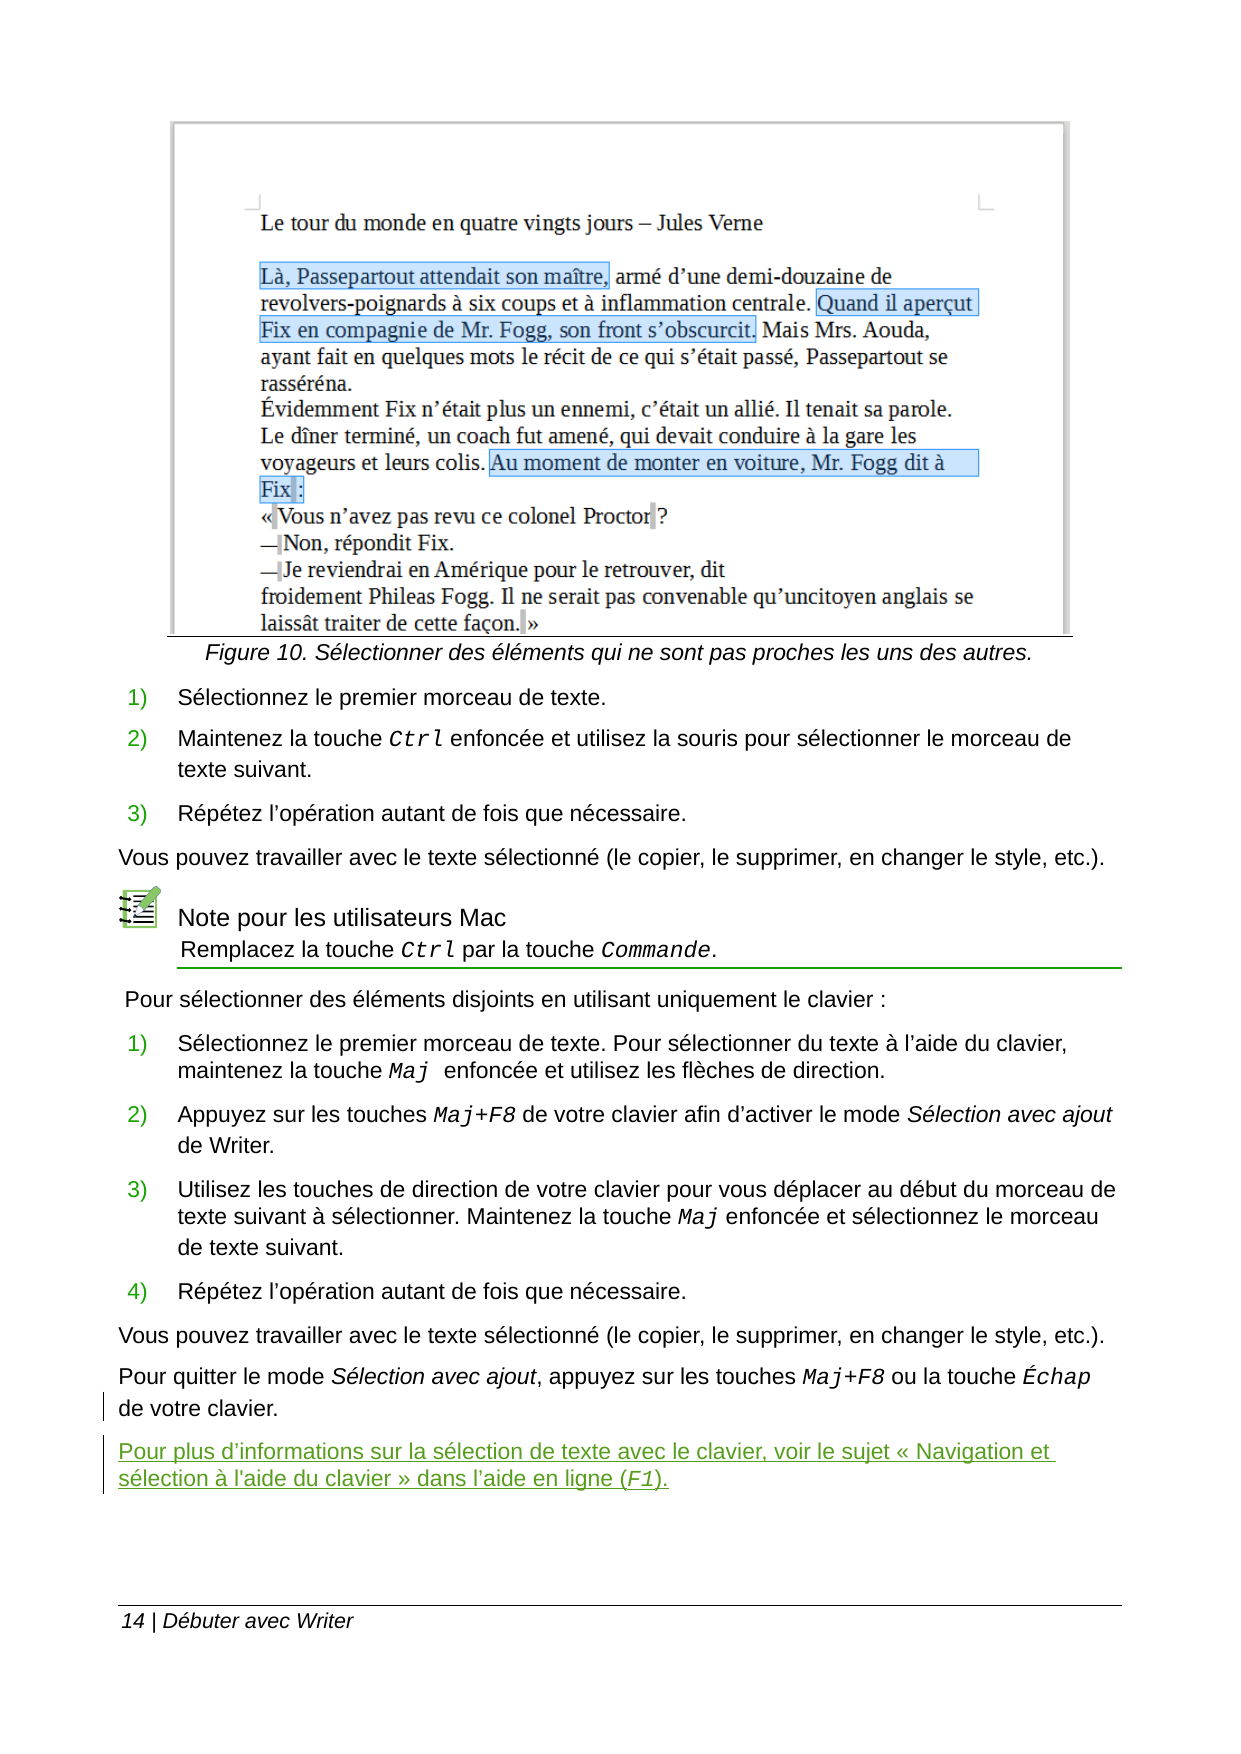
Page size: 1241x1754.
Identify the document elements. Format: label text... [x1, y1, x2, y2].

text Vous pouvez travailler avec le texte sélectionné (le copier, le supprimer, en changer le style, etc.). [118, 1319, 1122, 1348]
list Sélectionnez le premier morceau de texte. [148, 681, 1122, 710]
text Pour quitter le mode Sélection avec ajout, appuyez sur les touches Maj+F8 ou la touche Échap de votre clavier. [118, 1362, 1122, 1421]
list Répétez l’opération autant de fois que nécessaire. [148, 1275, 1122, 1304]
list Note pour les utilisateurs Mac [118, 885, 1122, 931]
text Pour plus d’informations sur la sélection de texte avec le clavier, voir le sujet « Navigation et sélection à l'aide du clavier » dans l’aide en ligne (F1). [118, 1435, 1122, 1494]
list Utilisez les touches de direction de votre clavier pour vous déplacer au début du morceau de texte suivant à sélectionner. Maintenez la touche Maj enfoncée et sélectionnez le morceau de texte suivant. [148, 1173, 1122, 1260]
text Vous pouvez travailler avec le texte sélectionné (le copier, le supprimer, en changer le style, etc.). [118, 841, 1122, 870]
text Figure 10. Sélectionner des éléments qui ne sont pas proches les uns des autres. [202, 637, 1038, 666]
list Maintenez la touche Ctrl enfoncée et utilisez la souris pour sélectionner le morceau de texte suivant. [148, 724, 1122, 783]
text [167, 118, 1073, 636]
list Appuyez sur les touches Maj+F8 de votre clavier afin d’activer le mode Sélection avec ajout de Writer. [148, 1100, 1122, 1158]
picture [170, 121, 1071, 634]
list Sélectionnez le premier morceau de texte. Pour sélectionner du texte à l’aide du clavier, maintenez la touche Maj enfoncée et utilisez les flèches de direction. [148, 1027, 1122, 1085]
text Pour sélectionner des éléments disjoints en utilisant uniquement le clavier : [118, 983, 1122, 1012]
list Répétez l’opération autant de fois que nécessaire. [148, 797, 1122, 827]
text Remplacez la touche Ctrl par la touche Commande. [177, 931, 1122, 967]
